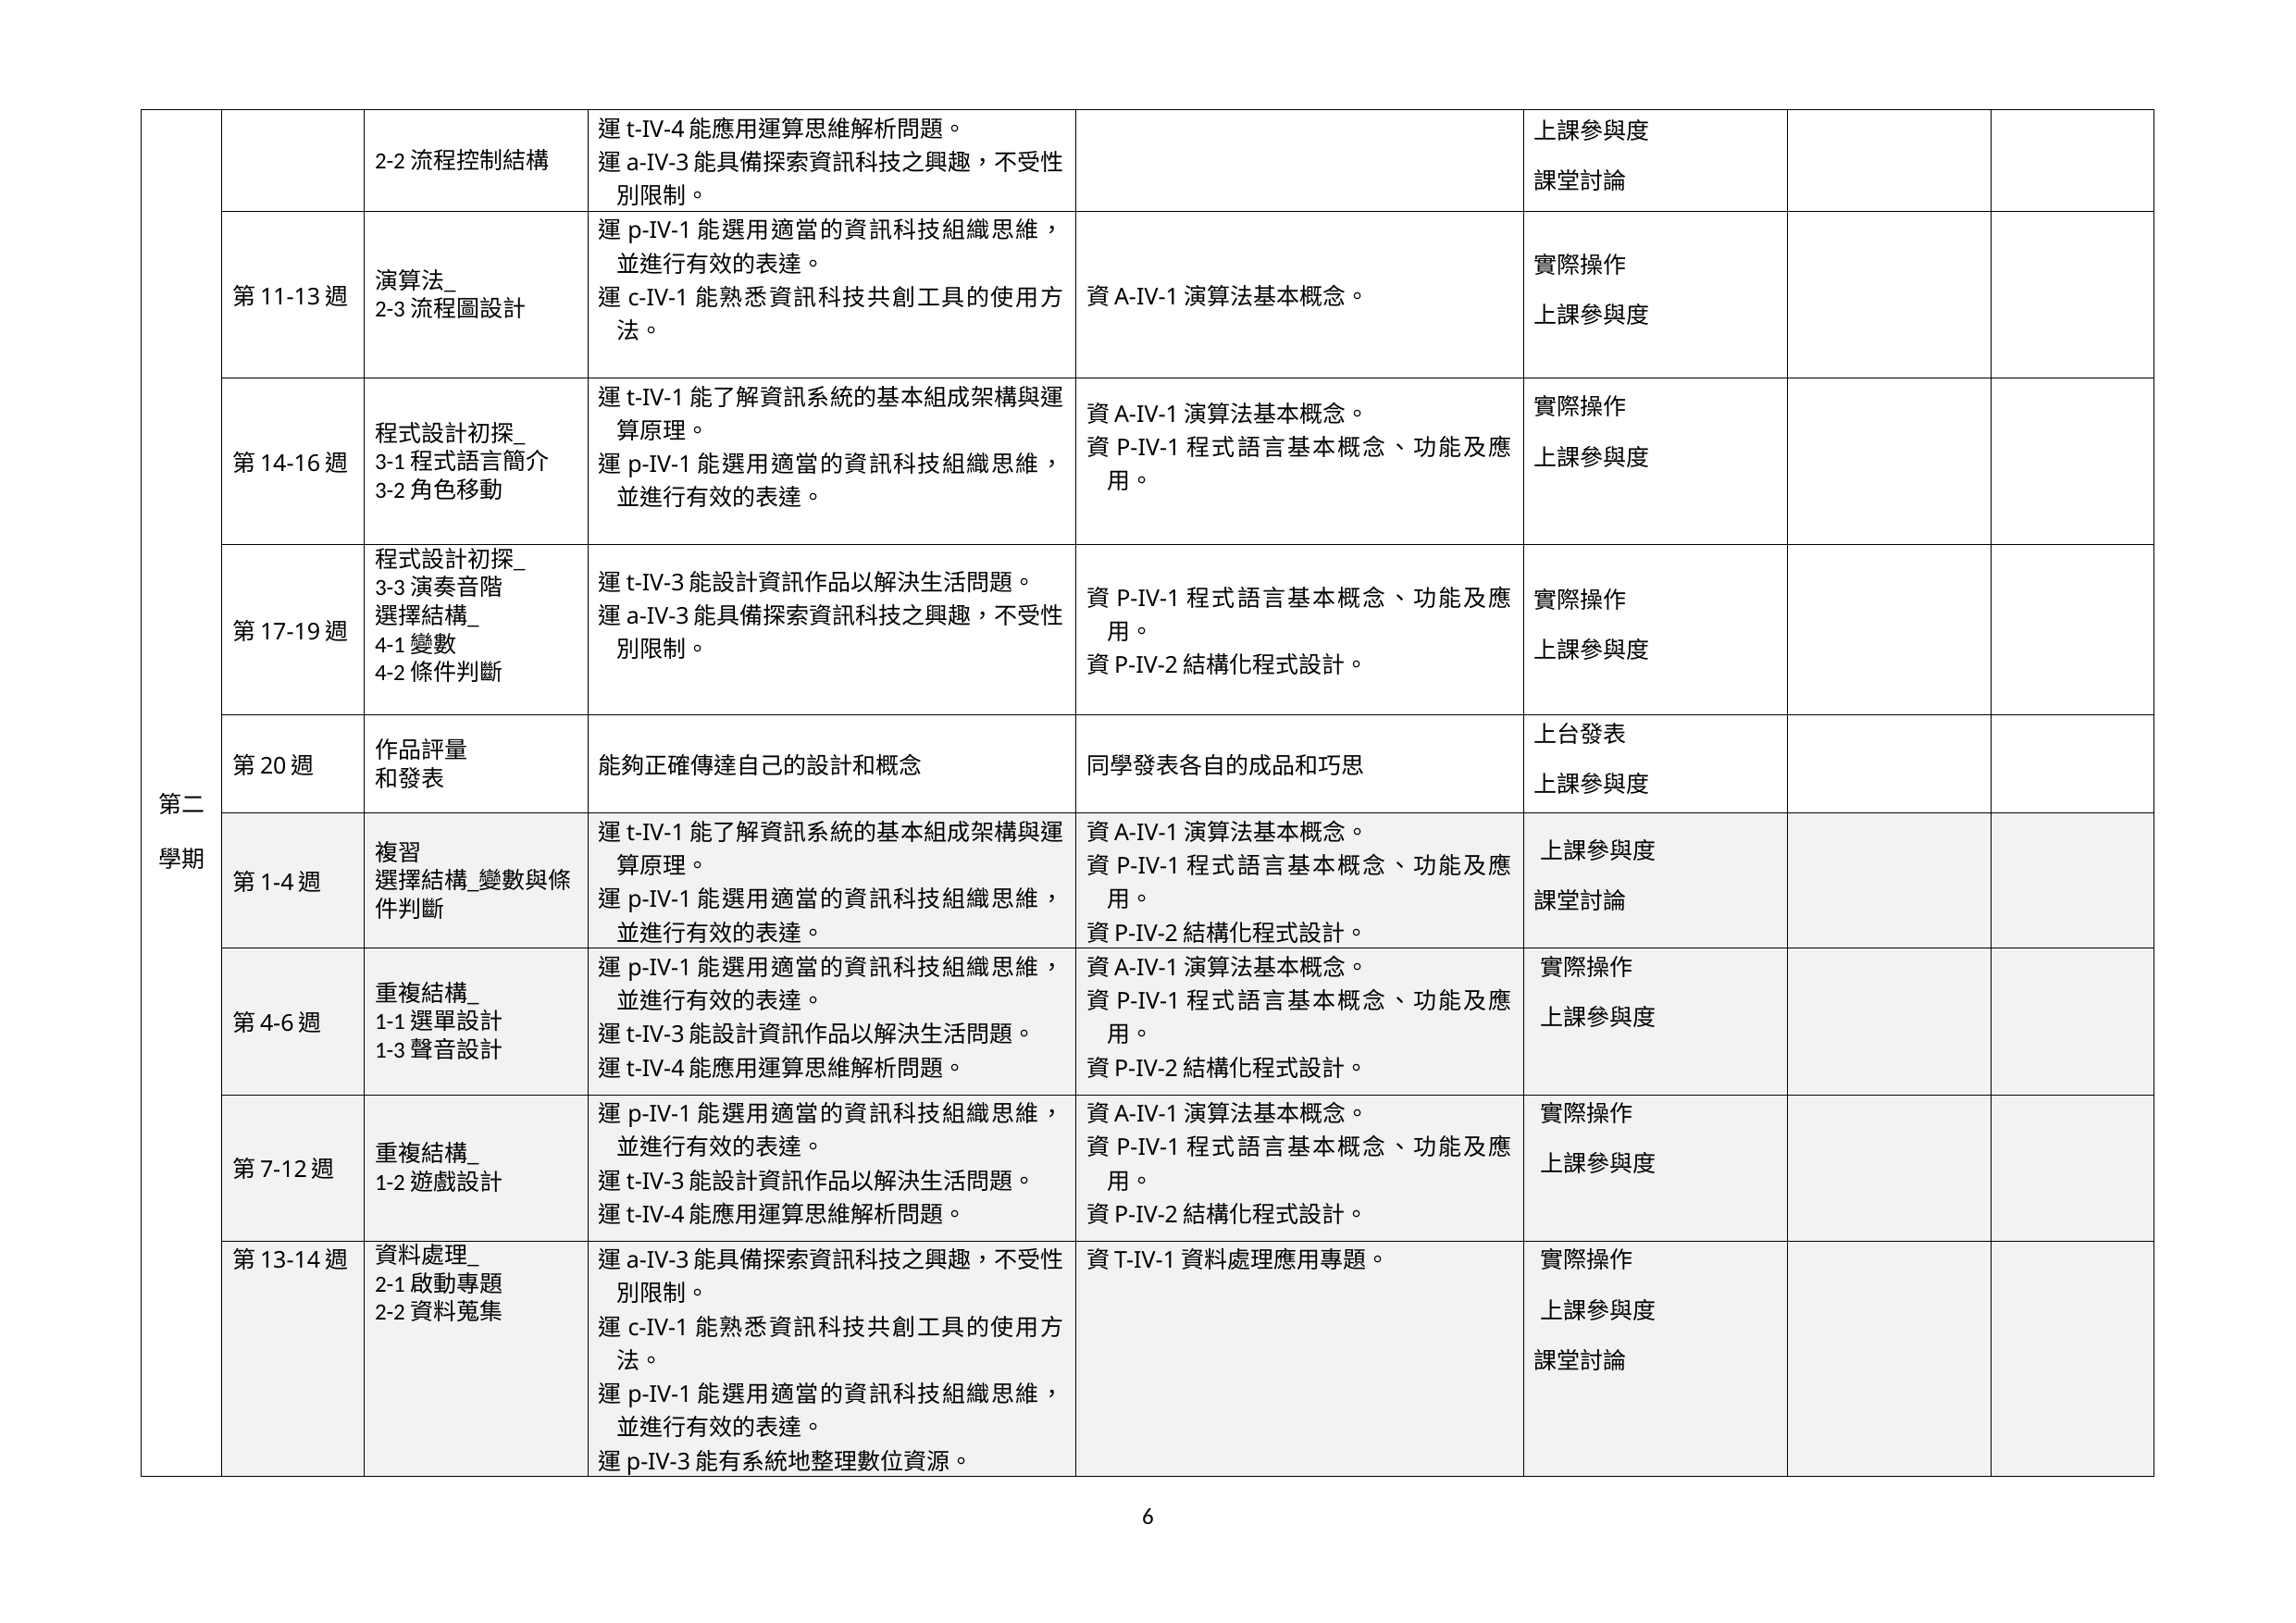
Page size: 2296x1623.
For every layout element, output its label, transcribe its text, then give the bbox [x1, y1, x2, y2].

table_cell [1992, 212, 2153, 378]
table_cell 第1-4週 [222, 813, 364, 948]
table_cell 運p-IV-1能選用適當的資訊科技組織思維，並進行有效的表達。 運c-IV-1能熟悉資訊科技共創工具的使用方法。 [589, 212, 1075, 378]
table_cell [1992, 813, 2153, 948]
table_cell 運p-IV-1能選用適當的資訊科技組織思維，並進行有效的表達。 運t-IV-3能設計資訊作品以解決生活問題。 運t-IV-4能應用運算思維解析問題。 [589, 1096, 1075, 1241]
table_cell 運t-IV-3能設計資訊作品以解決生活問題。 運a-IV-3能具備探索資訊科技之興趣，不受性別限制。 [589, 545, 1075, 714]
table_cell [1992, 545, 2153, 714]
table_cell 上課參與度 課堂討論 [1524, 110, 1787, 211]
table_cell 重複結構_ 1-2 遊戲設計 [365, 1096, 588, 1241]
table_cell 複習 選擇結構_變數與條件判斷 [365, 813, 588, 948]
table_cell 運a-IV-3能具備探索資訊科技之興趣，不受性別限制。 運c-IV-1能熟悉資訊科技共創工具的使用方法。 運p-IV-1能選用適當的資訊科技組織思維，並進行有效的表達。 運p-IV-3能有系統地整理數位資源。 [589, 1242, 1075, 1476]
table_cell 第17-19週 [222, 545, 364, 714]
table_cell 運t-IV-4能應用運算思維解析問題。 運a-IV-3能具備探索資訊科技之興趣，不受性別限制。 [589, 110, 1075, 211]
table_cell [1076, 110, 1523, 211]
table_cell 作品評量 和發表 [365, 715, 588, 812]
table_cell 實際操作 上課參與度 [1524, 948, 1787, 1094]
table_cell 資A-IV-1演算法基本概念。 資P-IV-1程式語言基本概念、功能及應用。 資P-IV-2結構化程式設計。 [1076, 813, 1523, 948]
table_cell 第7-12週 [222, 1096, 364, 1241]
table_cell 重複結構_ 1-1 選單設計 1-3 聲音設計 [365, 948, 588, 1094]
table_cell 程式設計初探_ 3-3 演奏音階 選擇結構_ 4-1 變數 4-2 條件判斷 [365, 545, 588, 714]
table_cell 實際操作 上課參與度 [1524, 545, 1787, 714]
table_cell 第13-14週 [222, 1242, 364, 1476]
table_cell 程式設計初探_ 3-1程式語言簡介 3-2角色移動 [365, 378, 588, 544]
table_cell [1992, 110, 2153, 211]
table_cell 運p-IV-1能選用適當的資訊科技組織思維，並進行有效的表達。 運t-IV-3能設計資訊作品以解決生活問題。 運t-IV-4能應用運算思維解析問題。 [589, 948, 1075, 1094]
table_cell 演算法_ 2-3流程圖設計 [365, 212, 588, 378]
table_cell 同學發表各自的成品和巧思 [1076, 715, 1523, 812]
table_cell 運t-IV-1能了解資訊系統的基本組成架構與運算原理。 運p-IV-1能選用適當的資訊科技組織思維，並進行有效的表達。 [589, 813, 1075, 948]
table_cell [1992, 1242, 2153, 1476]
table_cell [1788, 1242, 1991, 1476]
table_cell [1992, 948, 2153, 1094]
table_cell 第14-16週 [222, 378, 364, 544]
table_cell 上課參與度 課堂討論 [1524, 813, 1787, 948]
table_cell [222, 110, 364, 211]
table_cell 實際操作 上課參與度 [1524, 1096, 1787, 1241]
table_cell [1788, 212, 1991, 378]
table_cell 資A-IV-1演算法基本概念。 資P-IV-1程式語言基本概念、功能及應用。 [1076, 378, 1523, 544]
table_cell 能夠正確傳達自己的設計和概念 [589, 715, 1075, 812]
table_cell [1788, 545, 1991, 714]
table_cell 資A-IV-1演算法基本概念。 [1076, 212, 1523, 378]
table_cell [1992, 715, 2153, 812]
table_cell [1788, 1096, 1991, 1241]
table_cell 資料處理_ 2-1 啟動專題 2-2 資料蒐集 [365, 1242, 588, 1476]
table_cell 實際操作 上課參與度 [1524, 378, 1787, 544]
table_cell [1788, 948, 1991, 1094]
table_cell 第20週 [222, 715, 364, 812]
table_cell 第4-6週 [222, 948, 364, 1094]
table_cell 運t-IV-1能了解資訊系統的基本組成架構與運算原理。 運p-IV-1能選用適當的資訊科技組織思維，並進行有效的表達。 [589, 378, 1075, 544]
table_cell 資P-IV-1程式語言基本概念、功能及應用。 資P-IV-2結構化程式設計。 [1076, 545, 1523, 714]
table_cell 實際操作 上課參與度 [1524, 212, 1787, 378]
table_cell 第11-13週 [222, 212, 364, 378]
table_cell 資A-IV-1演算法基本概念。 資P-IV-1程式語言基本概念、功能及應用。 資P-IV-2結構化程式設計。 [1076, 948, 1523, 1094]
table_cell [1788, 378, 1991, 544]
table_cell [1788, 813, 1991, 948]
table_cell 實際操作 上課參與度 課堂討論 [1524, 1242, 1787, 1476]
table_cell [1992, 378, 2153, 544]
table_cell [1788, 110, 1991, 211]
table_cell [1992, 1096, 2153, 1241]
table_cell 2-2流程控制結構 [365, 110, 588, 211]
table_cell [1788, 715, 1991, 812]
table_cell 資T-IV-1資料處理應用專題。 [1076, 1242, 1523, 1476]
table_cell 資A-IV-1演算法基本概念。 資P-IV-1程式語言基本概念、功能及應用。 資P-IV-2結構化程式設計。 [1076, 1096, 1523, 1241]
table_cell 上台發表 上課參與度 [1524, 715, 1787, 812]
